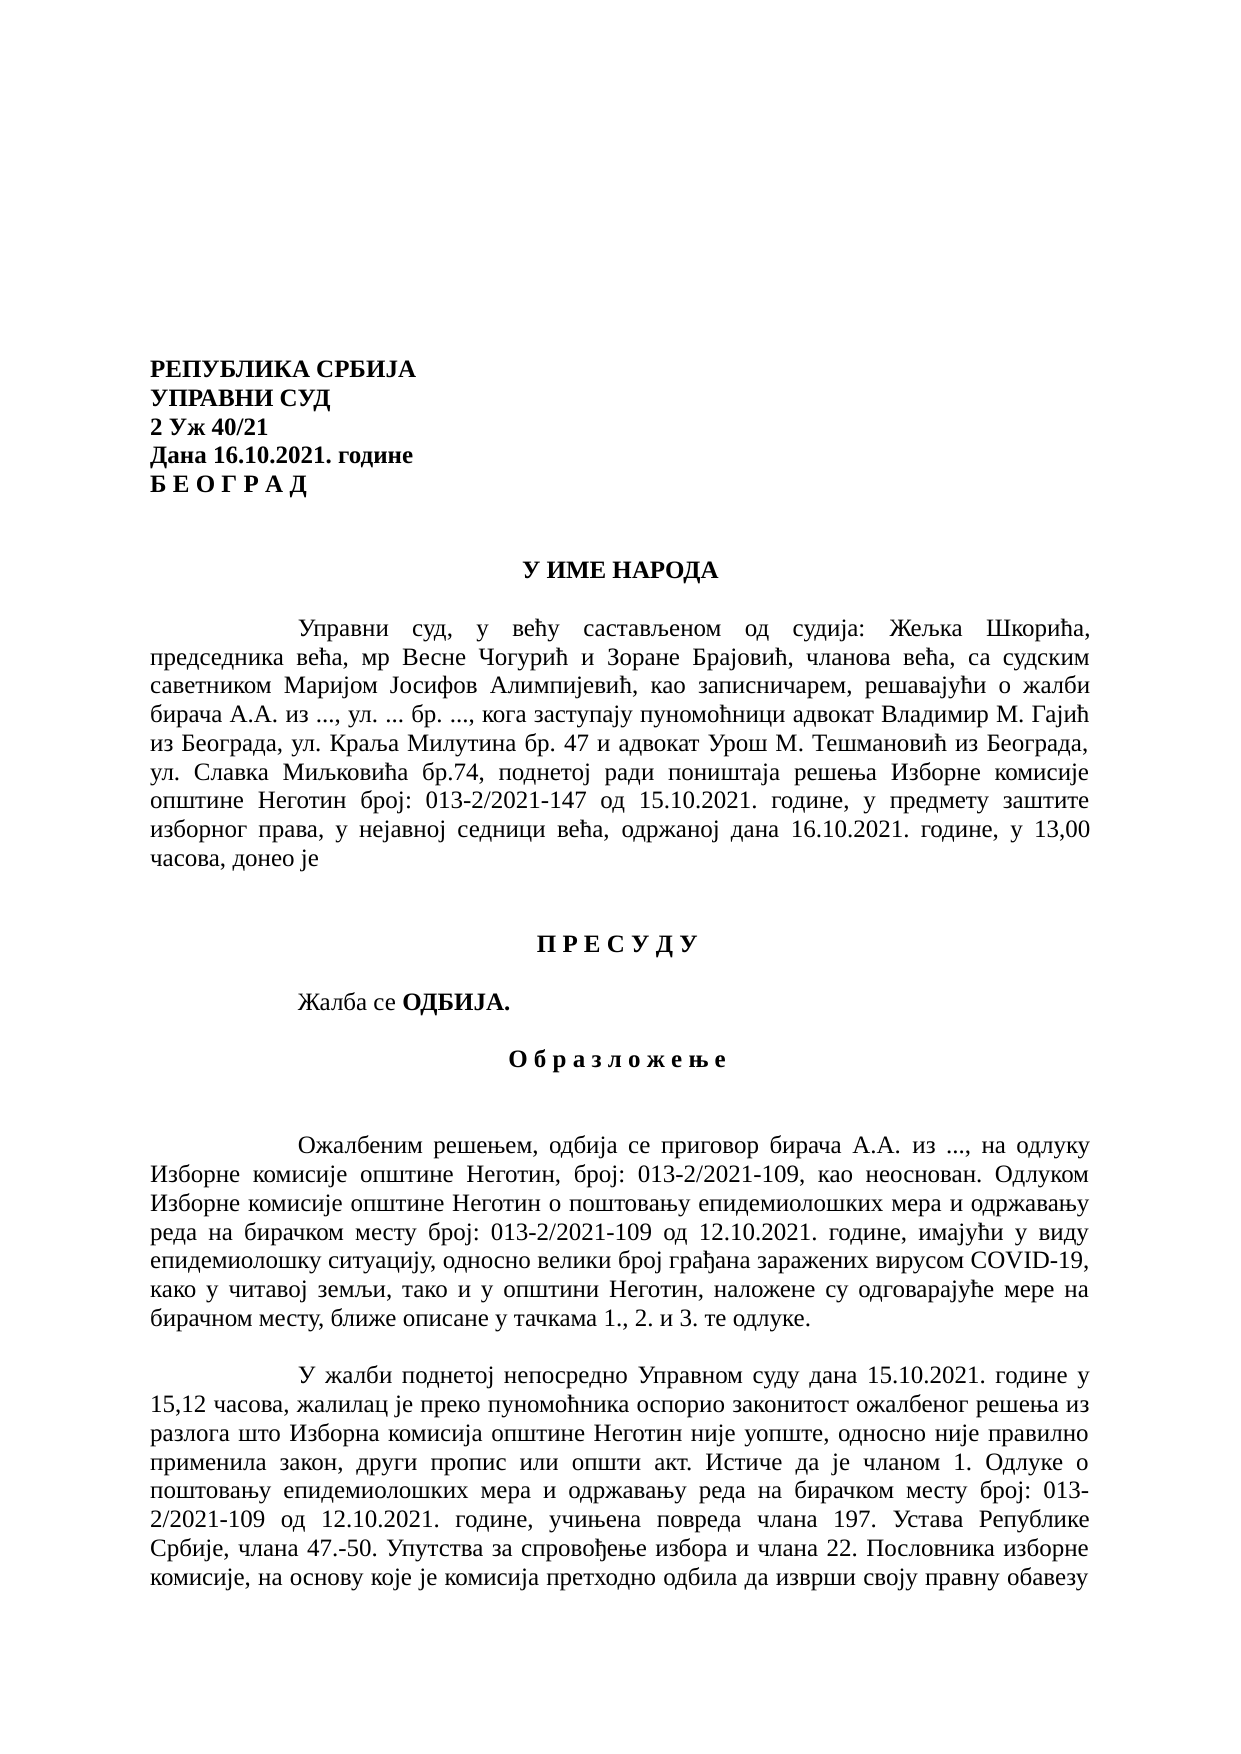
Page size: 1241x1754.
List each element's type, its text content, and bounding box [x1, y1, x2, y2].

text Б Е О Г Р А Д [150, 469, 1090, 498]
text Дана 16.10.2021. године [150, 440, 1090, 469]
text РЕПУБЛИКА СРБИЈА [150, 148, 1090, 383]
text О б р а з л о ж е њ е [150, 1044, 1090, 1073]
text Управни суд, у већу састављеном од судија: Жељка Шкорића, председника већа, мр Весне Чогурић и Зоране Брајовић, чланова већа, са судским саветником Маријом Јосифов Алимпијевић, као записничарем, решавајући о жалби бирача A.A. из ..., ул. ... бр. ..., кога заступају пуномоћници адвокат Владимир М. Гајић из Београда, ул. Краља Милутина бр. 47 и адвокат Урош М. Тешмановић из Београда, ул. Славка Миљковића бр.74, поднетој ради поништаја решења Изборне комисије општине Неготин број: 013-2/2021-147 од 15.10.2021. године, у предмету заштите изборног права, у нејавној седници већа, одржаној дана 16.10.2021. године, у 13,00 часова, донео је [150, 613, 1090, 872]
text 2 Уж 40/21 [150, 412, 1090, 440]
text У ИМЕ НАРОДА [150, 555, 1090, 584]
text Жалба се ОДБИЈА. [150, 987, 1090, 1015]
text П Р Е С У Д У [150, 929, 1090, 958]
text У жалби поднетој непосредно Управном суду дана 15.10.2021. године у 15,12 часова, жалилац је преко пуномоћника оспорио законитост ожалбеног решења из разлога што Изборна комисија општине Неготин није уопште, односно није правилно применила закон, други пропис или општи акт. Истиче да је чланом 1. Одлуке о поштовању епидемиолошких мера и одржавању реда на бирачком месту број: 013-2/2021-109 од 12.10.2021. године, учињена повреда члана 197. Устава Републике Србије, члана 47.-50. Упутства за спровођење избора и члана 22. Пословника изборне комисије, на основу које је комисија претходно одбила да изврши своју правну обавезу [150, 1360, 1090, 1590]
text Ожалбеним решењем, одбија се приговор бирача A.A. из ..., на одлуку Изборне комисије општине Неготин, број: 013-2/2021-109, као неоснован. Одлуком Изборне комисије општине Неготин о поштовању епидемиолошких мера и одржавању реда на бирачком месту број: 013-2/2021-109 од 12.10.2021. године, имајући у виду епидемиолошку ситуацију, односно велики број грађана заражених вирусом COVID-19, како у читавој земљи, тако и у општини Неготин, наложене су одговарајуће мере на бирачном месту, ближе описане у тачкама 1., 2. и 3. те одлуке. [150, 1130, 1090, 1332]
text УПРАВНИ СУД [150, 383, 1090, 412]
